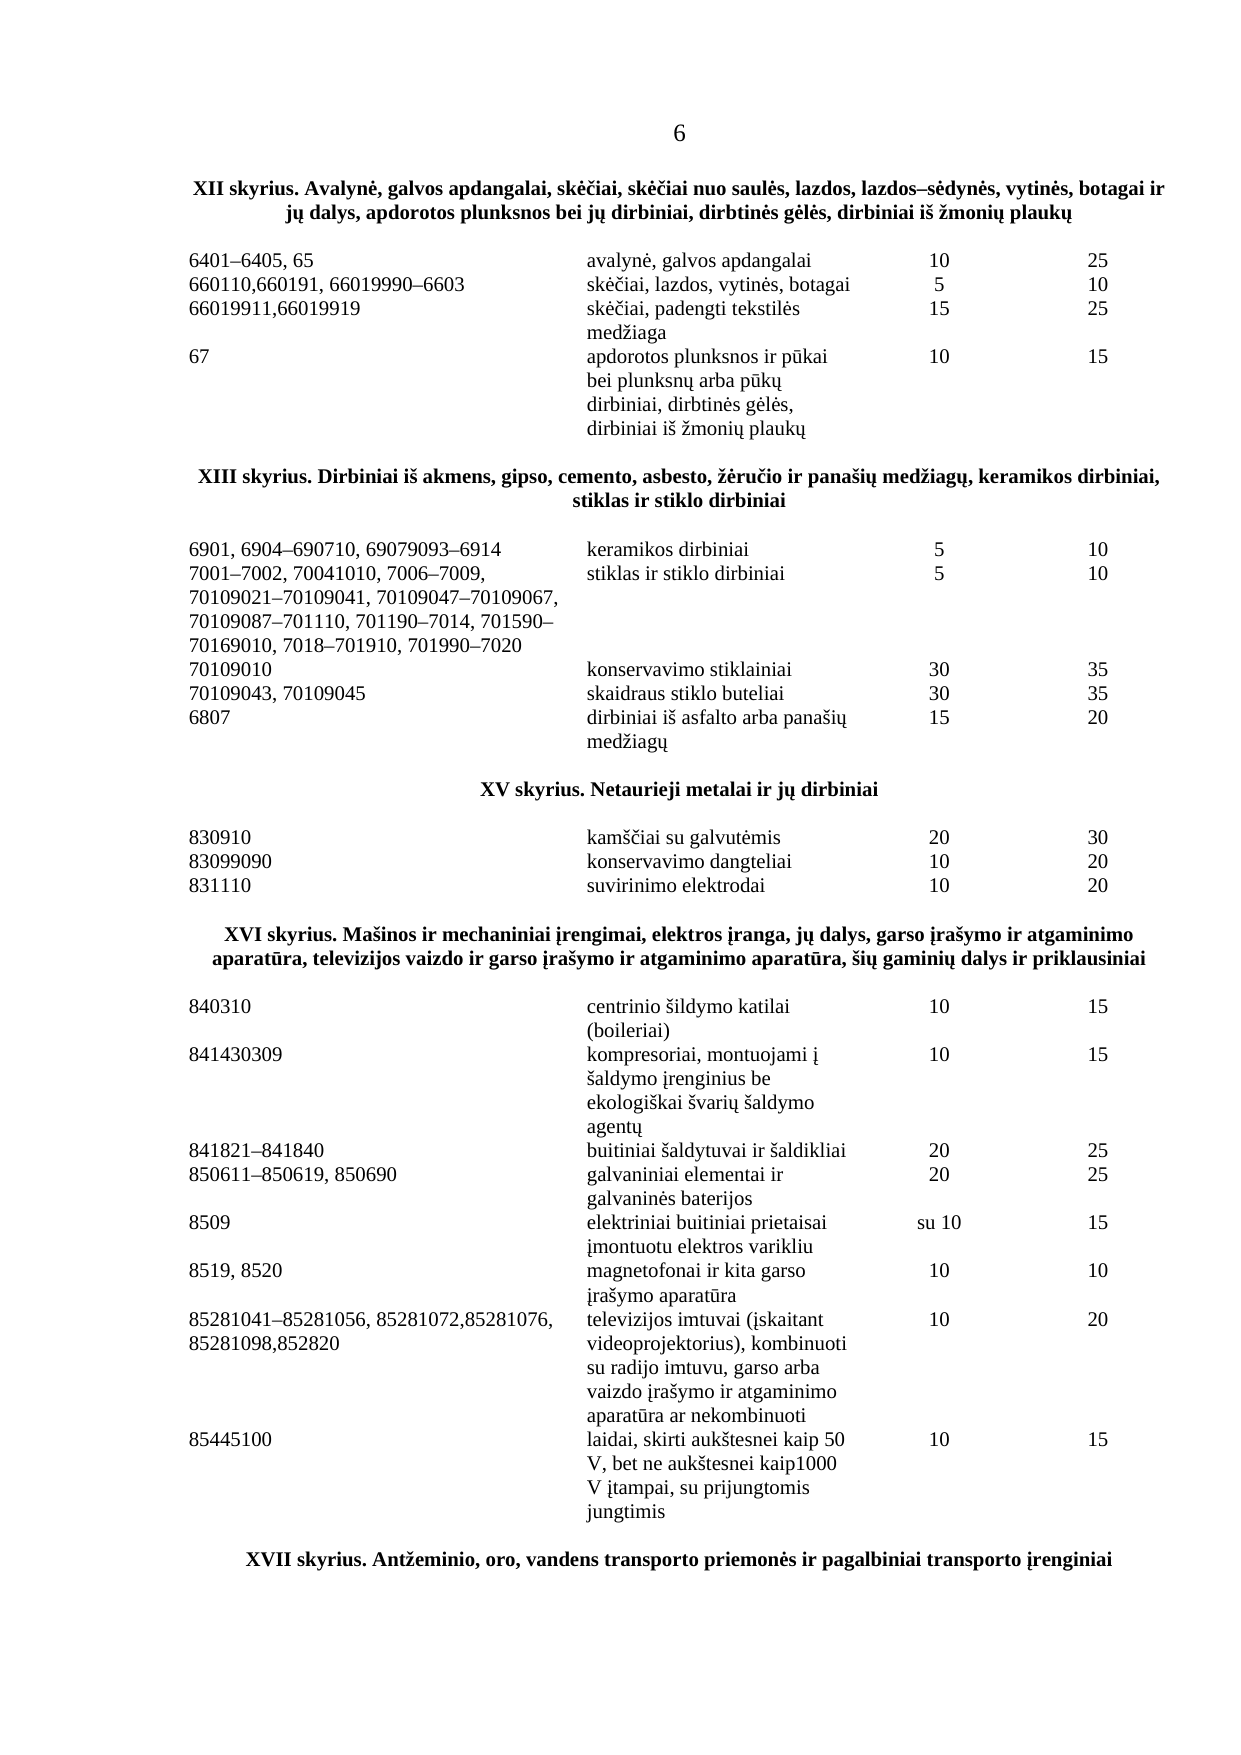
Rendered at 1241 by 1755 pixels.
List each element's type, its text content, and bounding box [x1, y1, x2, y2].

table_cell 10 [1014, 1259, 1181, 1307]
table_cell laidai, skirti aukštesnei kaip 50 V, bet ne aukštesnei kaip1000 V įtampai, su prijungtomis jungtimis [575, 1427, 864, 1523]
table_cell 25 [1014, 1162, 1181, 1210]
table_cell [1014, 224, 1181, 248]
table_cell [575, 440, 864, 464]
table_cell elektriniai buitiniai prietaisai įmontuotu elektros varikliu [575, 1210, 864, 1258]
table_cell skaidraus stiklo buteliai [575, 681, 864, 705]
table_cell 6807 [177, 705, 575, 753]
table_cell 83099090 [177, 849, 575, 873]
table_cell 67 [177, 344, 575, 440]
table_cell 10 [864, 849, 1014, 873]
table_cell 8519, 8520 [177, 1259, 575, 1307]
table_cell 841430309 [177, 1042, 575, 1138]
table_cell 20 [1014, 1307, 1181, 1427]
table_cell [177, 440, 575, 464]
table_cell [864, 1523, 1014, 1547]
table_cell konservavimo dangteliai [575, 849, 864, 873]
table_cell skėčiai, padengti tekstilės medžiaga [575, 296, 864, 344]
table_cell [864, 440, 1014, 464]
table_cell suvirinimo elektrodai [575, 874, 864, 897]
table_cell 15 [1014, 1210, 1181, 1258]
table_cell [1014, 753, 1181, 777]
table_cell [177, 513, 575, 537]
table_cell [177, 801, 575, 825]
table_cell magnetofonai ir kita garso įrašymo aparatūra [575, 1259, 864, 1307]
table_cell 841821–841840 [177, 1138, 575, 1162]
table_cell [1014, 1523, 1181, 1547]
table_cell 20 [1014, 705, 1181, 753]
table_cell [177, 753, 575, 777]
table_cell XIII skyrius. Dirbiniai iš akmens, gipso, cemento, asbesto, žėručio ir panašių medžiagų, keramikos dirbiniai, stiklas ir stiklo dirbiniai [177, 464, 1181, 512]
table_cell 20 [864, 825, 1014, 849]
table_cell [1014, 898, 1181, 922]
table_cell [575, 1523, 864, 1547]
table_cell [864, 224, 1014, 248]
table_cell 35 [1014, 681, 1181, 705]
table_cell [177, 898, 575, 922]
table_cell [575, 801, 864, 825]
table_cell 25 [1014, 1138, 1181, 1162]
table_cell 660110,660191, 66019990–6603 [177, 272, 575, 296]
table_cell XVII skyrius. Antžeminio, oro, vandens transporto priemonės ir pagalbiniai transporto įrenginiai [177, 1547, 1181, 1571]
table_cell apdorotos plunksnos ir pūkai bei plunksnų arba pūkų dirbiniai, dirbtinės gėlės, dirbiniai iš žmonių plaukų [575, 344, 864, 440]
table_cell buitiniai šaldytuvai ir šaldikliai [575, 1138, 864, 1162]
table_cell [177, 1523, 575, 1547]
table_cell avalynė, galvos apdangalai [575, 248, 864, 272]
table_cell 5 [864, 537, 1014, 561]
table_cell 6901, 6904–690710, 69079093–6914 [177, 537, 575, 561]
table_cell 10 [864, 874, 1014, 897]
table_cell 10 [864, 1259, 1014, 1307]
table_cell [864, 801, 1014, 825]
table_cell 85445100 [177, 1427, 575, 1523]
table_cell 10 [1014, 561, 1181, 657]
table_cell 35 [1014, 657, 1181, 681]
table_cell [575, 1571, 864, 1595]
table_cell 10 [1014, 272, 1181, 296]
table_cell 85281041–85281056, 85281072,85281076, 85281098,852820 [177, 1307, 575, 1427]
table_cell [575, 753, 864, 777]
table_cell 25 [1014, 248, 1181, 272]
table_cell 831110 [177, 874, 575, 897]
table_cell [1014, 970, 1181, 994]
table_cell kompresoriai, montuojami į šaldymo įrenginius be ekologiškai švarių šaldymo agentų [575, 1042, 864, 1138]
table_cell 830910 [177, 825, 575, 849]
table_cell [1014, 1571, 1181, 1595]
table_cell centrinio šildymo katilai (boileriai) [575, 994, 864, 1042]
table_cell kamščiai su galvutėmis [575, 825, 864, 849]
table_cell [1014, 513, 1181, 537]
table_cell skėčiai, lazdos, vytinės, botagai [575, 272, 864, 296]
table_cell 10 [864, 344, 1014, 440]
table_cell dirbiniai iš asfalto arba panašių medžiagų [575, 705, 864, 753]
table_cell [177, 1571, 575, 1595]
table_cell 25 [1014, 296, 1181, 344]
table_cell 10 [864, 248, 1014, 272]
table_cell [575, 898, 864, 922]
table_cell 20 [864, 1162, 1014, 1210]
table_cell 10 [864, 1307, 1014, 1427]
table_cell 5 [864, 561, 1014, 657]
table_cell 10 [1014, 537, 1181, 561]
table_cell 15 [1014, 344, 1181, 440]
table_cell su 10 [864, 1210, 1014, 1258]
table_cell televizijos imtuvai (įskaitant videoprojektorius), kombinuoti su radijo imtuvu, garso arba vaizdo įrašymo ir atgaminimo aparatūra ar nekombinuoti [575, 1307, 864, 1427]
table_cell 10 [864, 994, 1014, 1042]
table_cell 7001–7002, 70041010, 7006–7009, 70109021–70109041, 70109047–70109067, 70109087–701110, 701190–7014, 701590–70169010, 7018–701910, 701990–7020 [177, 561, 575, 657]
table_cell 15 [864, 296, 1014, 344]
table_cell 30 [864, 657, 1014, 681]
table_cell 6401–6405, 65 [177, 248, 575, 272]
table_cell 66019911,66019919 [177, 296, 575, 344]
table_cell galvaniniai elementai ir galvaninės baterijos [575, 1162, 864, 1210]
table_cell 15 [1014, 1427, 1181, 1523]
table_cell 20 [1014, 874, 1181, 897]
table_cell keramikos dirbiniai [575, 537, 864, 561]
table_cell XVI skyrius. Mašinos ir mechaniniai įrengimai, elektros įranga, jų dalys, garso įrašymo ir atgaminimo aparatūra, televizijos vaizdo ir garso įrašymo ir atgaminimo aparatūra, šių gaminių dalys ir priklausiniai [177, 922, 1181, 970]
table_cell XII skyrius. Avalynė, galvos apdangalai, skėčiai, skėčiai nuo saulės, lazdos, lazdos–sėdynės, vytinės, botagai ir jų dalys, apdorotos plunksnos bei jų dirbiniai, dirbtinės gėlės, dirbiniai iš žmonių plaukų [177, 176, 1181, 224]
table_cell [864, 513, 1014, 537]
table_cell 15 [864, 705, 1014, 753]
table_cell 10 [864, 1427, 1014, 1523]
table_cell 840310 [177, 994, 575, 1042]
table_cell [864, 898, 1014, 922]
table_cell 70109010 [177, 657, 575, 681]
table_cell 20 [1014, 849, 1181, 873]
table_cell 8509 [177, 1210, 575, 1258]
table_cell [864, 970, 1014, 994]
table_cell 10 [864, 1042, 1014, 1138]
table_cell [575, 970, 864, 994]
table_cell [177, 224, 575, 248]
table_cell 5 [864, 272, 1014, 296]
table_cell [864, 753, 1014, 777]
table_cell 70109043, 70109045 [177, 681, 575, 705]
table_cell [1014, 440, 1181, 464]
table_cell 15 [1014, 1042, 1181, 1138]
table_cell XV skyrius. Netaurieji metalai ir jų dirbiniai [177, 777, 1181, 801]
table_cell [575, 513, 864, 537]
table_cell 850611–850619, 850690 [177, 1162, 575, 1210]
table_cell [1014, 801, 1181, 825]
table_cell konservavimo stiklainiai [575, 657, 864, 681]
table_cell [177, 970, 575, 994]
table_cell [864, 1571, 1014, 1595]
table_cell 30 [864, 681, 1014, 705]
table_cell 15 [1014, 994, 1181, 1042]
table_cell stiklas ir stiklo dirbiniai [575, 561, 864, 657]
table_cell [575, 224, 864, 248]
table_cell 30 [1014, 825, 1181, 849]
table_cell 20 [864, 1138, 1014, 1162]
